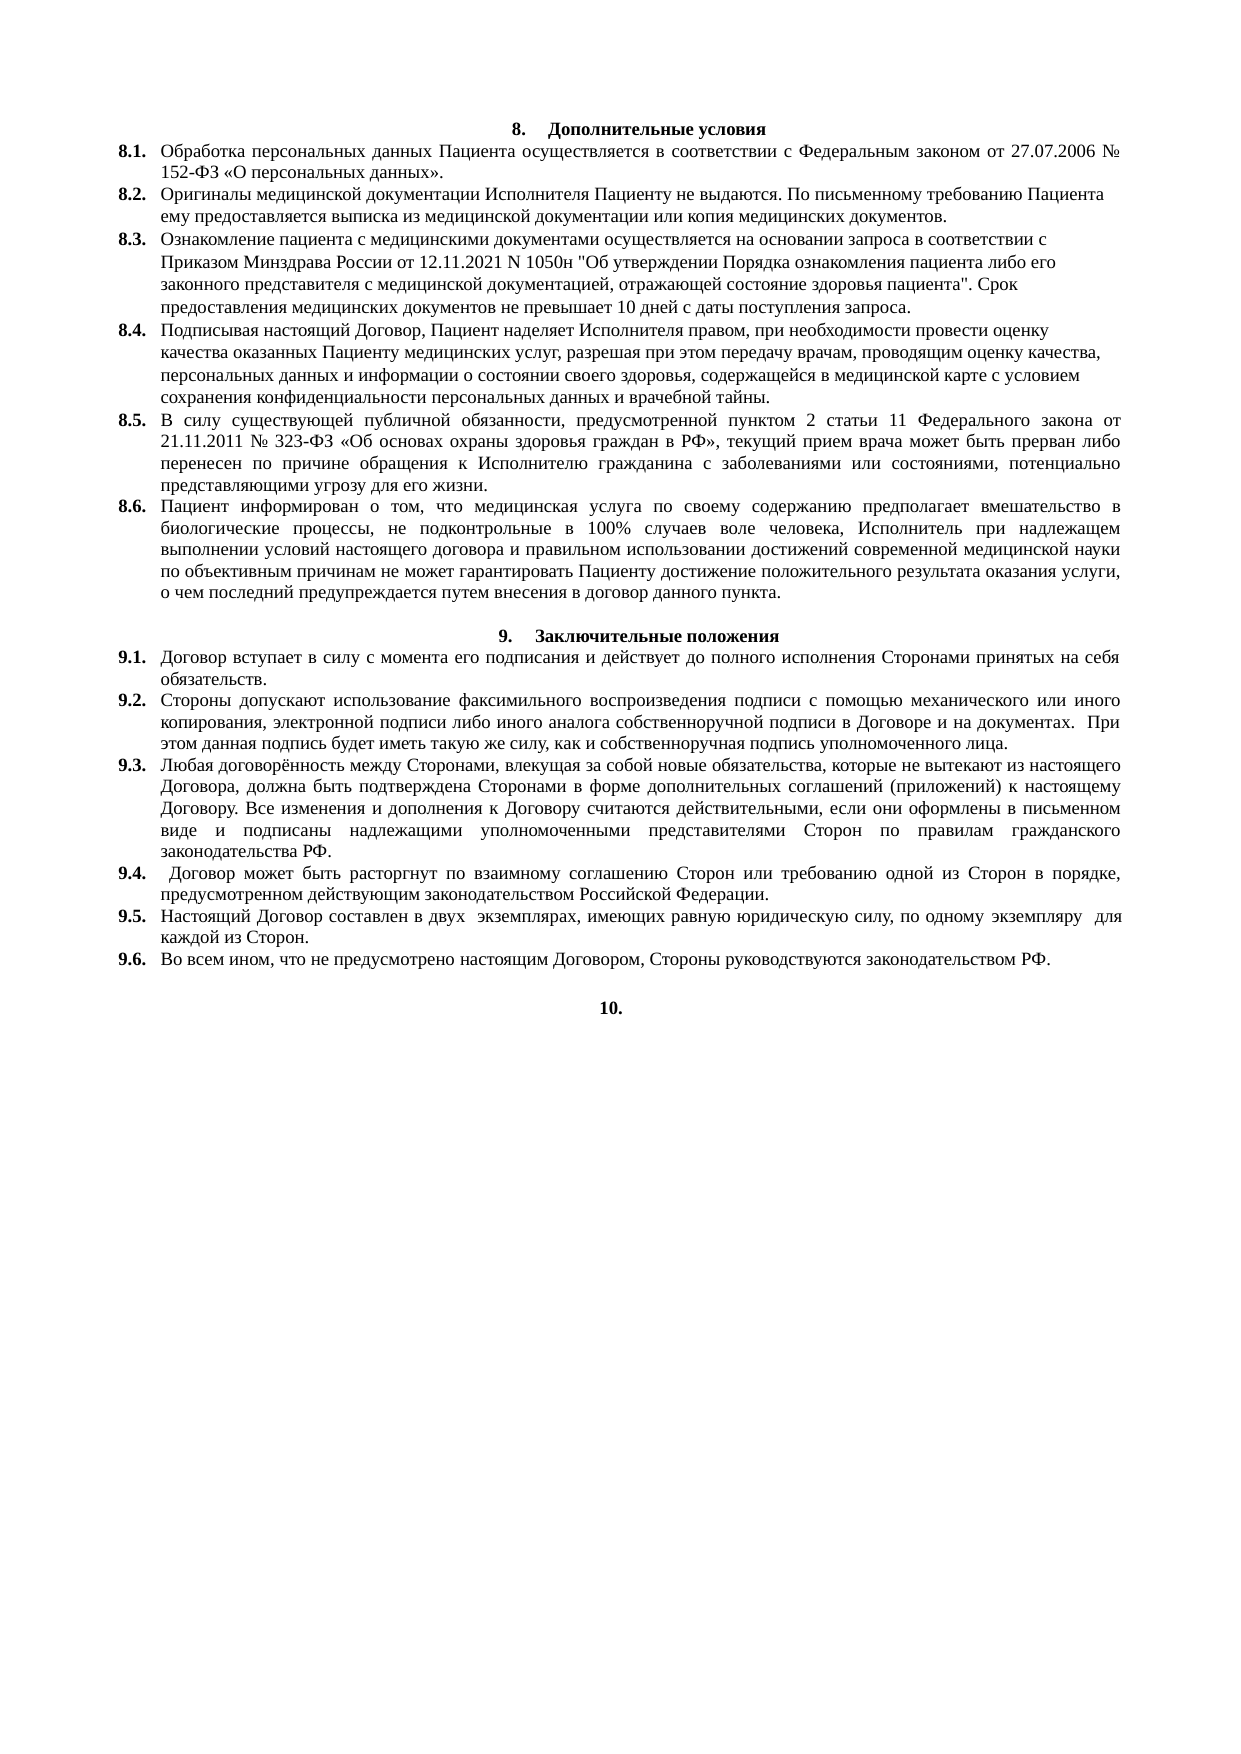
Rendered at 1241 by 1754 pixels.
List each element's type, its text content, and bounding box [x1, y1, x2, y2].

list Дополнительные условия [156, 118, 1122, 140]
list Любая договорённость между Сторонами, влекущая за собой новые обязательства, которые не вытекают из настоящего Договора, должна быть подтверждена Сторонами в форме дополнительных соглашений (приложений) к настоящему Договору. Все изменения и дополнения к Договору считаются действительными, если они оформлены в письменном виде и подписаны надлежащими уполномоченными представителями Сторон по правилам гражданского законодательства РФ. [118, 754, 1122, 862]
list Пациент информирован о том, что медицинская услуга по своему содержанию предполагает вмешательство в биологические процессы, не подконтрольные в 100% случаев воле человека, Исполнитель при надлежащем выполнении условий настоящего договора и правильном использовании достижений современной медицинской науки по объективным причинам не может гарантировать Пациенту достижение положительного результата оказания услуги, о чем последний предупреждается путем внесения в договор данного пункта. [118, 495, 1122, 603]
list Подписывая настоящий Договор, Пациент наделяет Исполнителя правом, при необходимости провести оценку качества оказанных Пациенту медицинских услуг, разрешая при этом передачу врачам, проводящим оценку качества, персональных данных и информации о состоянии своего здоровья, содержащейся в медицинской карте с условием сохранения конфиденциальности персональных данных и врачебной тайны. [118, 318, 1122, 408]
list Договор вступает в силу с момента его подписания и действует до полного исполнения Сторонами принятых на себя обязательств. [118, 646, 1122, 689]
list Стороны допускают использование факсимильного воспроизведения подписи с помощью механического или иного копирования, электронной подписи либо иного аналога собственноручной подписи в Договоре и на документах. При этом данная подпись будет иметь такую же силу, как и собственноручная подпись уполномоченного лица. [118, 689, 1122, 754]
list В силу существующей публичной обязанности, предусмотренной пунктом 2 статьи 11 Федерального закона от 21.11.2011 № 323-ФЗ «Об основах охраны здоровья граждан в РФ», текущий прием врача может быть прерван либо перенесен по причине обращения к Исполнителю гражданина с заболеваниями или состояниями, потенциально представляющими угрозу для его жизни. [118, 409, 1122, 495]
list Оригиналы медицинской документации Исполнителя Пациенту не выдаются. По письменному требованию Пациента ему предоставляется выписка из медицинской документации или копия медицинских документов. [118, 183, 1122, 227]
list Договор может быть расторгнут по взаимному соглашению Сторон или требованию одной из Сторон в порядке, предусмотренном действующим законодательством Российской Федерации. [118, 862, 1122, 905]
list Во всем ином, что не предусмотрено настоящим Договором, Стороны руководствуются законодательством РФ. [118, 948, 1122, 969]
list Обработка персональных данных Пациента осуществляется в соответствии с Федеральным законом от 27.07.2006 № 152-ФЗ «О персональных данных». [118, 140, 1122, 183]
list Настоящий Договор составлен в двух экземплярах, имеющих равную юридическую силу, по одному экземпляру для каждой из Сторон. [118, 905, 1122, 948]
list Ознакомление пациента с медицинскими документами осуществляется на основании запроса в соответствии с Приказом Минздрава России от 12.11.2021 N 1050н "Об утверждении Порядка ознакомления пациента либо его законного представителя с медицинской документацией, отражающей состояние здоровья пациента". Срок предоставления медицинских документов не превышает 10 дней с даты поступления запроса. [118, 228, 1122, 317]
list Заключительные положения [156, 624, 1122, 646]
